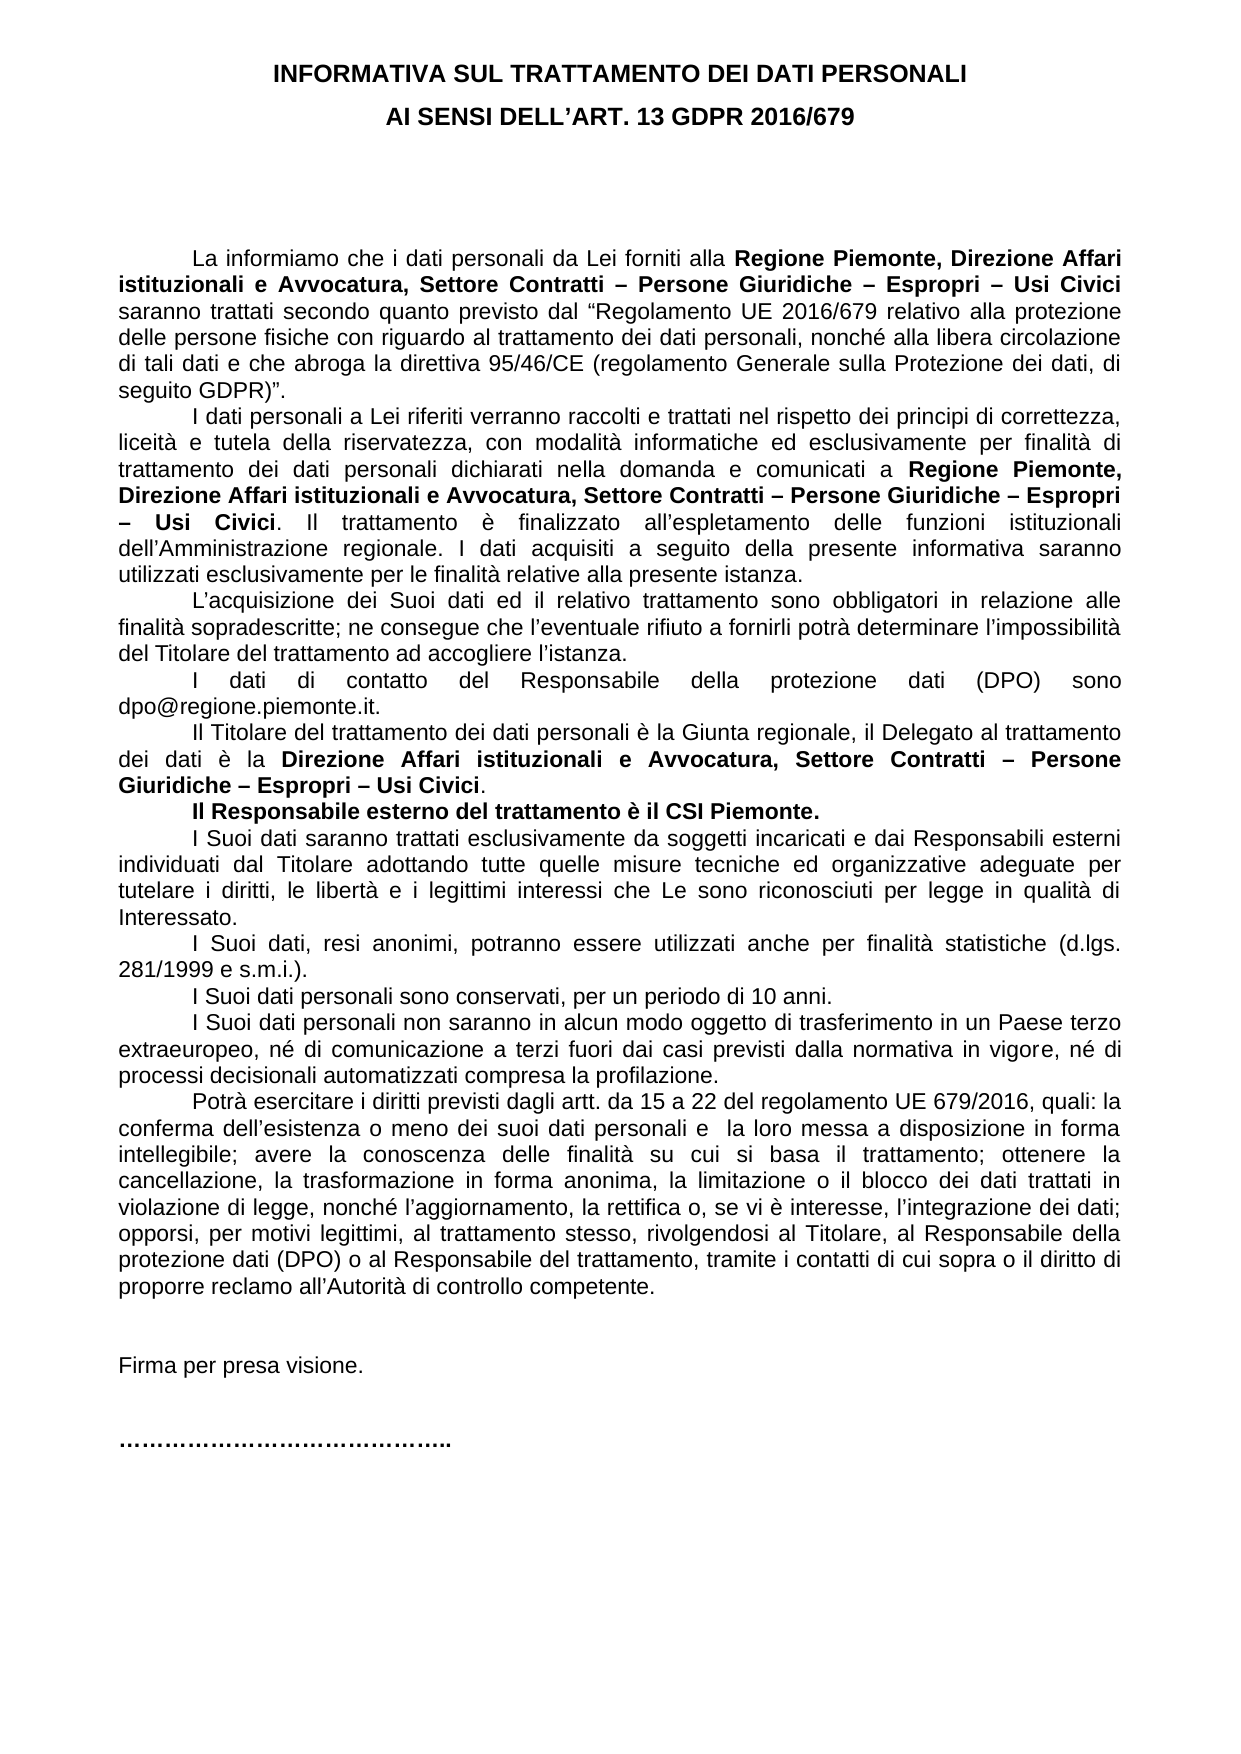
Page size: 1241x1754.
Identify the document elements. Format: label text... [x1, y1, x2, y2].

text Il Responsabile esterno del trattamento è il CSI Piemonte. [118, 798, 1122, 825]
text La informiamo che i dati personali da Lei forniti alla Regione Piemonte, Direzione Affari istituzionali e Avvocatura, Settore Contratti – Persone Giuridiche – Espropri – Usi Civici saranno trattati secondo quanto previsto dal “Regolamento UE 2016/679 relativo alla protezione delle persone fisiche con riguardo al trattamento dei dati personali, nonché alla libera circolazione di tali dati e che abroga la direttiva 95/46/CE (regolamento Generale sulla Protezione dei dati, di seguito GDPR)”. [118, 245, 1122, 403]
text AI SENSI DELL’ART. 13 GDPR 2016/679 [118, 102, 1122, 131]
text Potrà esercitare i diritti previsti dagli artt. da 15 a 22 del regolamento UE 679/2016, quali: la conferma dell’esistenza o meno dei suoi dati personali e la loro messa a disposizione in forma intellegibile; avere la conoscenza delle finalità su cui si basa il trattamento; ottenere la cancellazione, la trasformazione in forma anonima, la limitazione o il blocco dei dati trattati in violazione di legge, nonché l’aggiornamento, la rettifica o, se vi è interesse, l’integrazione dei dati; opporsi, per motivi legittimi, al trattamento stesso, rivolgendosi al Titolare, al Responsabile della protezione dati (DPO) o al Responsabile del trattamento, tramite i contatti di cui sopra o il diritto di proporre reclamo all’Autorità di controllo competente. [118, 1088, 1122, 1299]
text I Suoi dati personali sono conservati, per un periodo di 10 anni. [118, 983, 1122, 1009]
text INFORMATIVA SUL TRATTAMENTO DEI DATI PERSONALI [118, 59, 1122, 88]
text L’acquisizione dei Suoi dati ed il relativo trattamento sono obbligatori in relazione alle finalità sopradescritte; ne consegue che l’eventuale rifiuto a fornirli potrà determinare l’impossibilità del Titolare del trattamento ad accogliere l’istanza. [118, 587, 1122, 667]
text I dati di contatto del Responsabile della protezione dati (DPO) sono dpo@regione.piemonte.it. [118, 667, 1122, 719]
text Firma per presa visione. [118, 1352, 1122, 1378]
text I dati personali a Lei riferiti verranno raccolti e trattati nel rispetto dei principi di correttezza, liceità e tutela della riservatezza, con modalità informatiche ed esclusivamente per finalità di trattamento dei dati personali dichiarati nella domanda e comunicati a Regione Piemonte, Direzione Affari istituzionali e Avvocatura, Settore Contratti – Persone Giuridiche – Espropri – Usi Civici. Il trattamento è finalizzato all’espletamento delle funzioni istituzionali dell’Amministrazione regionale. I dati acquisiti a seguito della presente informativa saranno utilizzati esclusivamente per le finalità relative alla presente istanza. [118, 403, 1122, 587]
text Il Titolare del trattamento dei dati personali è la Giunta regionale, il Delegato al trattamento dei dati è la Direzione Affari istituzionali e Avvocatura, Settore Contratti – Persone Giuridiche – Espropri – Usi Civici. [118, 719, 1122, 798]
text …………………………………….. [118, 1426, 1122, 1452]
text I Suoi dati personali non saranno in alcun modo oggetto di trasferimento in un Paese terzo extraeuropeo, né di comunicazione a terzi fuori dai casi previsti dalla normativa in vigore, né di processi decisionali automatizzati compresa la profilazione. [118, 1009, 1122, 1088]
text I Suoi dati saranno trattati esclusivamente da soggetti incaricati e dai Responsabili esterni individuati dal Titolare adottando tutte quelle misure tecniche ed organizzative adeguate per tutelare i diritti, le libertà e i legittimi interessi che Le sono riconosciuti per legge in qualità di Interessato. [118, 825, 1122, 930]
text I Suoi dati, resi anonimi, potranno essere utilizzati anche per finalità statistiche (d.lgs. 281/1999 e s.m.i.). [118, 930, 1122, 983]
